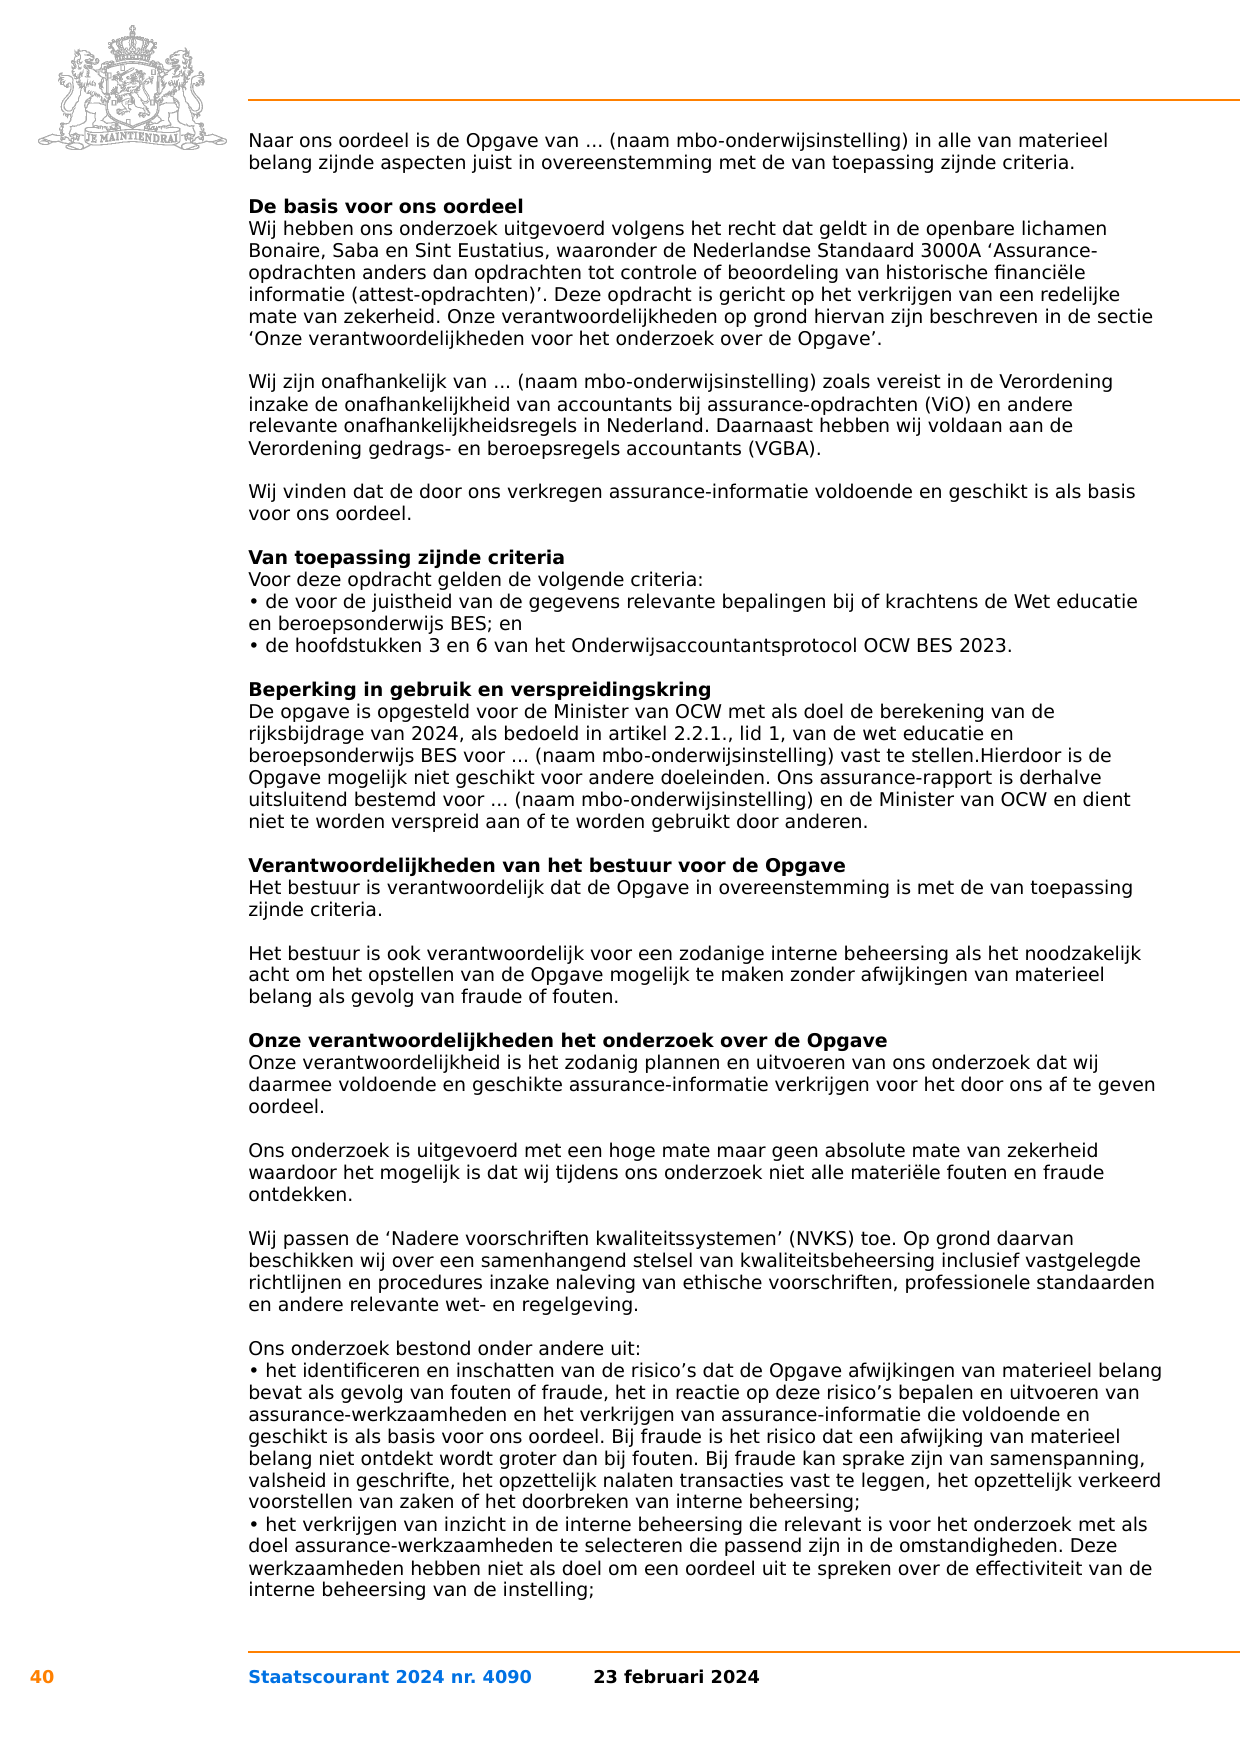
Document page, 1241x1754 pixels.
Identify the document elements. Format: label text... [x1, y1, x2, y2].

text • het verkrijgen van inzicht in de interne beheersing die relevant is voor het onderzoek met als doel assurance-werkzaamheden te selecteren die passend zijn in de omstandigheden. Deze werkzaamheden hebben niet als doel om een oordeel uit te spreken over de effectiviteit van de interne beheersing van de instelling; [248, 1513, 1163, 1601]
text Naar ons oordeel is de Opgave van ... (naam mbo-onderwijsinstelling) in alle van materieel belang zijnde aspecten juist in overeenstemming met de van toepassing zijnde criteria. [248, 130, 1163, 174]
text Beperking in gebruik en verspreidingskring [248, 679, 1163, 701]
text Wij zijn onafhankelijk van ... (naam mbo-onderwijsinstelling) zoals vereist in de Verordening inzake de onafhankelijkheid van accountants bij assurance-opdrachten (ViO) en andere relevante onafhankelijkheidsregels in Nederland. Daarnaast hebben wij voldaan aan de Verordening gedrags- en beroepsregels accountants (VGBA). [248, 371, 1163, 459]
text Wij vinden dat de door ons verkregen assurance-informatie voldoende en geschikt is als basis voor ons oordeel. [248, 481, 1163, 525]
text Van toepassing zijnde criteria [248, 547, 1163, 569]
text De opgave is opgesteld voor de Minister van OCW met als doel de berekening van de rijksbijdrage van 2024, als bedoeld in artikel 2.2.1., lid 1, van de wet educatie en beroepsonderwijs BES voor ... (naam mbo-onderwijsinstelling) vast te stellen.Hierdoor is de Opgave mogelijk niet geschikt voor andere doeleinden. Ons assurance-rapport is derhalve uitsluitend bestemd voor ... (naam mbo-onderwijsinstelling) en de Minister van OCW en dient niet te worden verspreid aan of te worden gebruikt door anderen. [248, 701, 1163, 833]
text Ons onderzoek is uitgevoerd met een hoge mate maar geen absolute mate van zekerheid waardoor het mogelijk is dat wij tijdens ons onderzoek niet alle materiële fouten en fraude ontdekken. [248, 1140, 1163, 1206]
text Het bestuur is verantwoordelijk dat de Opgave in overeenstemming is met de van toepassing zijnde criteria. [248, 877, 1163, 921]
text • de voor de juistheid van de gegevens relevante bepalingen bij of krachtens de Wet educatie en beroepsonderwijs BES; en [248, 591, 1163, 635]
text Voor deze opdracht gelden de volgende criteria: [248, 569, 1163, 591]
text Het bestuur is ook verantwoordelijk voor een zodanige interne beheersing als het noodzakelijk acht om het opstellen van de Opgave mogelijk te maken zonder afwijkingen van materieel belang als gevolg van fraude of fouten. [248, 942, 1163, 1008]
text Onze verantwoordelijkheid is het zodanig plannen en uitvoeren van ons onderzoek dat wij daarmee voldoende en geschikte assurance-informatie verkrijgen voor het door ons af te geven oordeel. [248, 1052, 1163, 1118]
text Onze verantwoordelijkheden het onderzoek over de Opgave [248, 1030, 1163, 1052]
text Ons onderzoek bestond onder andere uit: [248, 1338, 1163, 1359]
text Verantwoordelijkheden van het bestuur voor de Opgave [248, 854, 1163, 877]
text De basis voor ons oordeel [248, 196, 1163, 218]
picture [38, 25, 227, 150]
text • het identificeren en inschatten van de risico’s dat de Opgave afwijkingen van materieel belang bevat als gevolg van fouten of fraude, het in reactie op deze risico’s bepalen en uitvoeren van assurance-werkzaamheden en het verkrijgen van assurance-informatie die voldoende en geschikt is als basis voor ons oordeel. Bij fraude is het risico dat een afwijking van materieel belang niet ontdekt wordt groter dan bij fouten. Bij fraude kan sprake zijn van samenspanning, valsheid in geschrifte, het opzettelijk nalaten transacties vast te leggen, het opzettelijk verkeerd voorstellen van zaken of het doorbreken van interne beheersing; [248, 1359, 1163, 1513]
text Wij hebben ons onderzoek uitgevoerd volgens het recht dat geldt in de openbare lichamen Bonaire, Saba en Sint Eustatius, waaronder de Nederlandse Standaard 3000A ‘Assurance-opdrachten anders dan opdrachten tot controle of beoordeling van historische financiële informatie (attest-opdrachten)’. Deze opdracht is gericht op het verkrijgen van een redelijke mate van zekerheid. Onze verantwoordelijkheden op grond hiervan zijn beschreven in de sectie ‘Onze verantwoordelijkheden voor het onderzoek over de Opgave’. [248, 218, 1163, 349]
text • de hoofdstukken 3 en 6 van het Onderwijsaccountantsprotocol OCW BES 2023. [248, 635, 1163, 657]
text Wij passen de ‘Nadere voorschriften kwaliteitssystemen’ (NVKS) toe. Op grond daarvan beschikken wij over een samenhangend stelsel van kwaliteitsbeheersing inclusief vastgelegde richtlijnen en procedures inzake naleving van ethische voorschriften, professionele standaarden en andere relevante wet- en regelgeving. [248, 1228, 1163, 1316]
